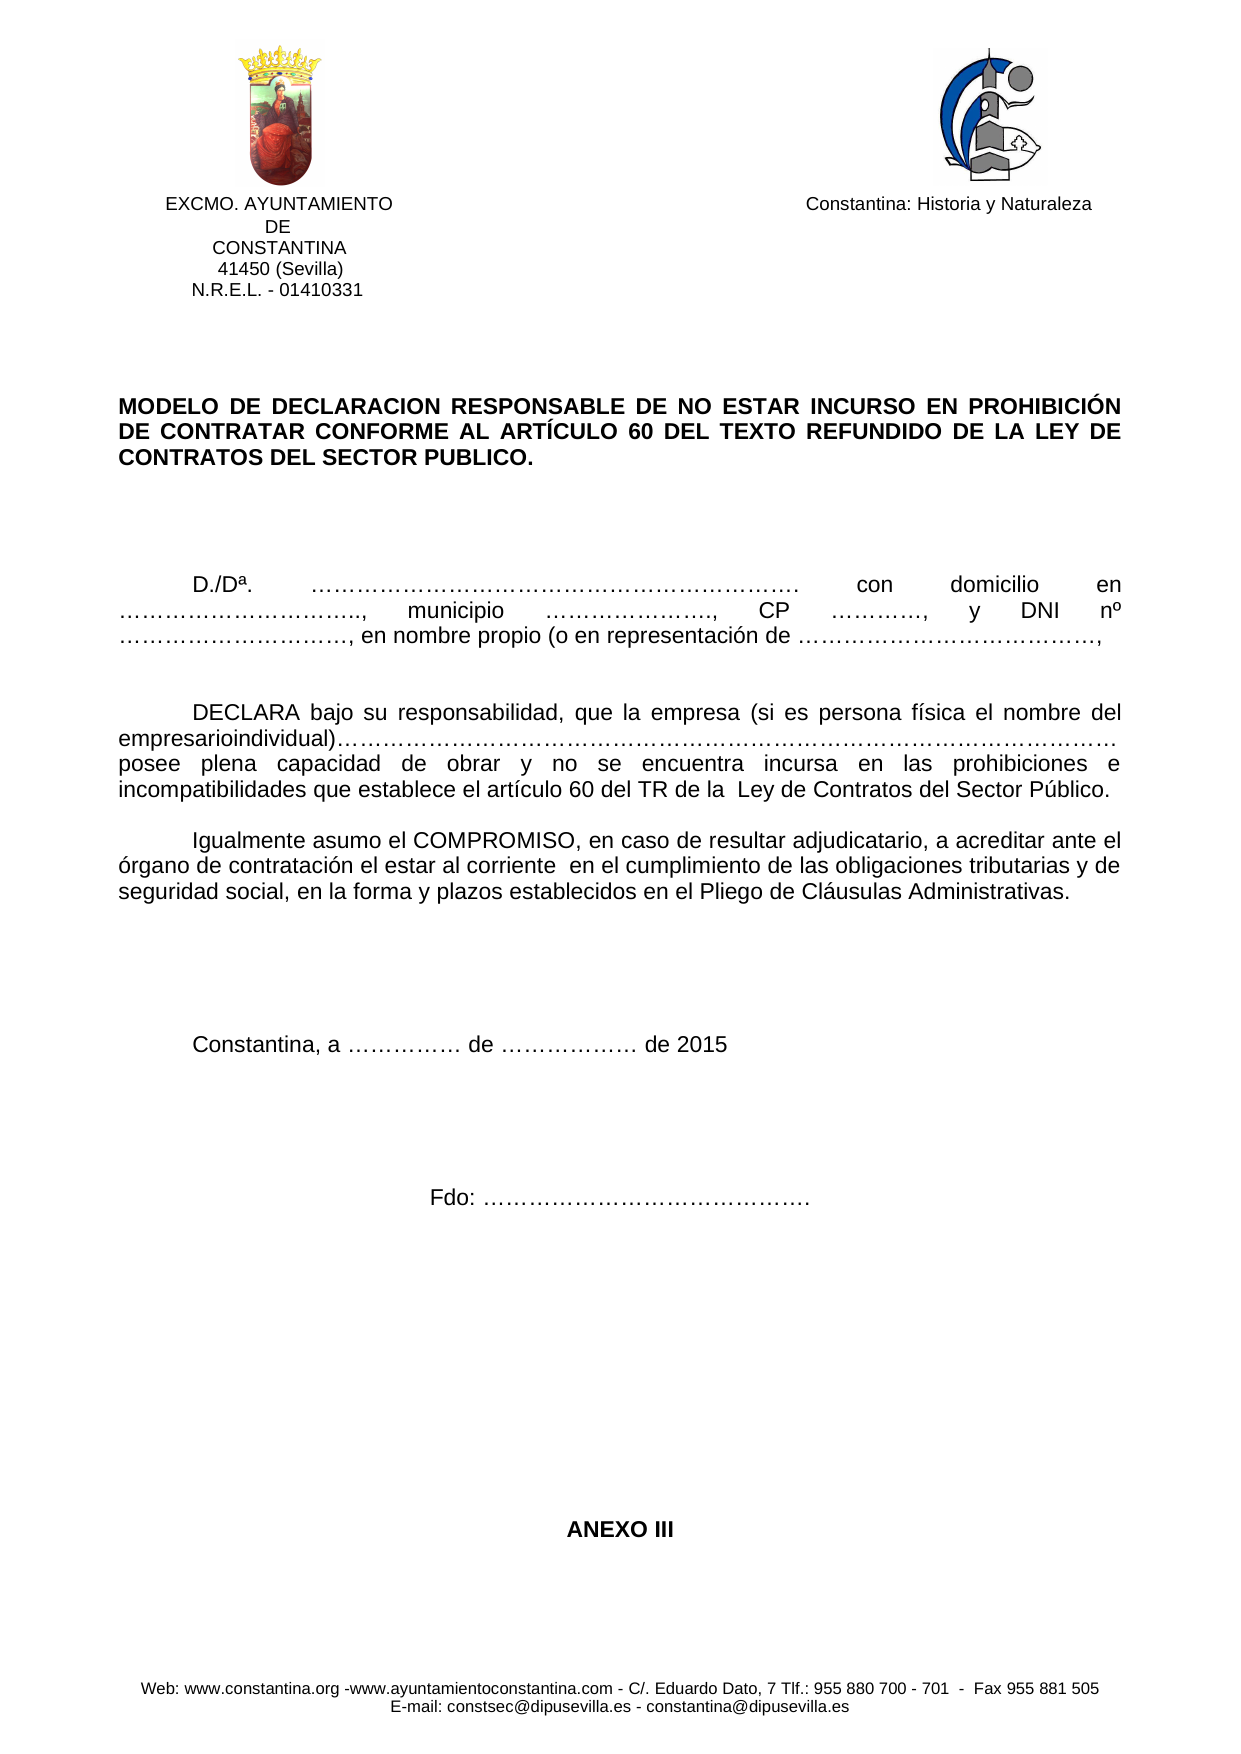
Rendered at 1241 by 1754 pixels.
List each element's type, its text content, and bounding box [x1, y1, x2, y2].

text D./Dª. ………………………………………………………. con domicilio en ………………………….., municipio …………………., CP …………, y DNI nº …………………………, en nombre propio (o en representación de …………………………………, [118, 572, 1122, 649]
text Igualmente asumo el COMPROMISO, en caso de resultar adjudicatario, a acreditar ante el órgano de contratación el estar al corriente en el cumplimiento de las obligaciones tributarias y de seguridad social, en la forma y plazos establecidos en el Pliego de Cláusulas Administrativas. [118, 827, 1122, 904]
picture [933, 48, 1048, 186]
text Fdo: ……………………………………. [118, 1185, 1122, 1210]
text MODELO DE DECLARACION RESPONSABLE DE NO ESTAR INCURSO EN PROHIBICIÓN DE CONTRATAR CONFORME AL ARTÍCULO 60 DEL TEXTO REFUNDIDO DE LA LEY DE CONTRATOS DEL SECTOR PUBLICO. [118, 393, 1122, 470]
text Constantina, a …………… de ……………… de 2015 [118, 1032, 1122, 1057]
text ANEXO III [118, 1516, 1122, 1542]
text DECLARA bajo su responsabilidad, que la empresa (si es persona física el nombre del empresarioindividual)………………………………………………………………………………………… posee plena capacidad de obrar y no se encuentra incursa en las prohibiciones e incompatibilidades que establece el artículo 60 del TR de la Ley de Contratos del Sector Público. [118, 700, 1122, 802]
